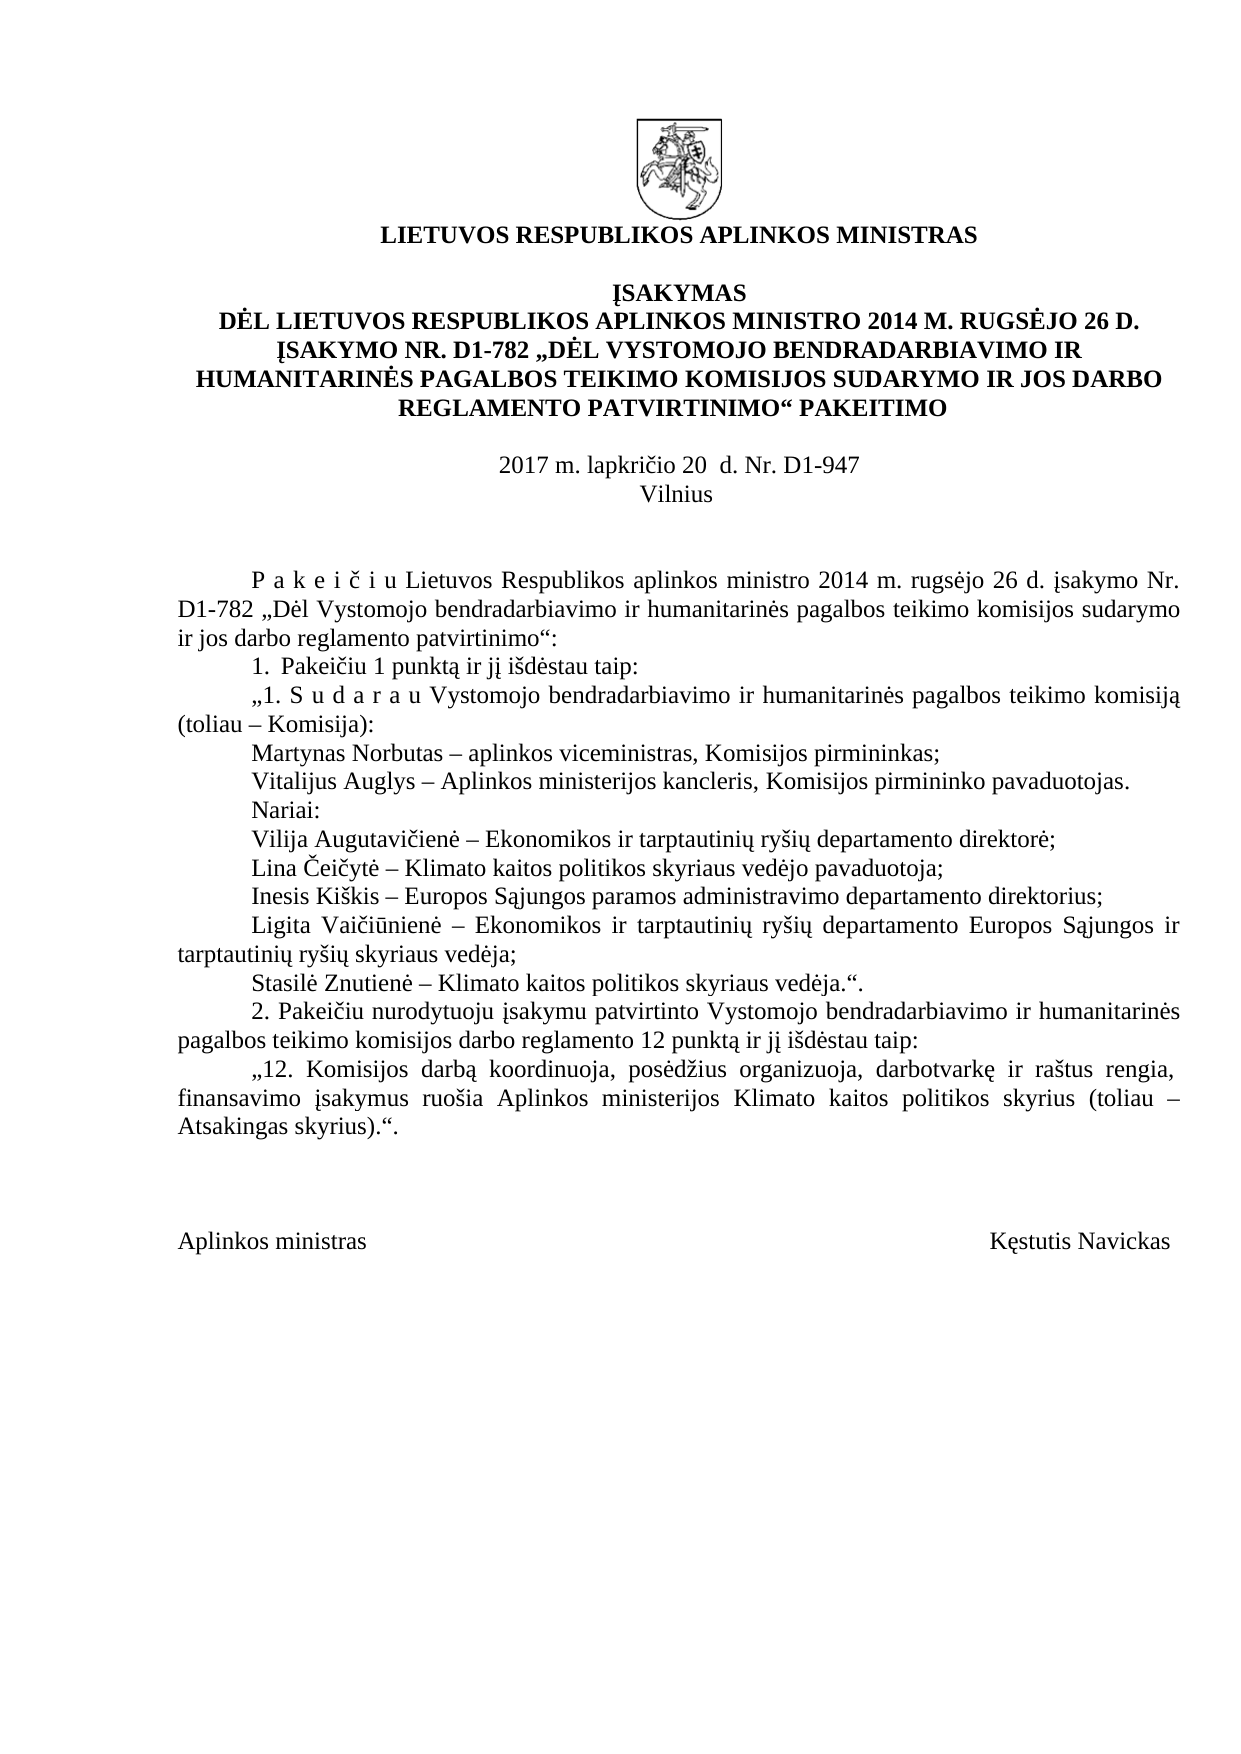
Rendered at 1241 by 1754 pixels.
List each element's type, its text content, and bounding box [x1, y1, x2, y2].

text ĮSAKYMAS [177, 278, 1181, 306]
text Aplinkos ministras Kęstutis Navickas [177, 1226, 1181, 1255]
text LIETUVOS RESPUBLIKOS APLINKOS MINISTRAS [177, 220, 1181, 249]
text Ligita Vaičiūnienė – Ekonomikos ir tarptautinių ryšių departamento Europos Sąjungos ir tarptautinių ryšių skyriaus vedėja; [177, 910, 1181, 968]
text P a k e i č i u Lietuvos Respublikos aplinkos ministro 2014 m. rugsėjo 26 d. įsakymo Nr. D1-782 „Dėl Vystomojo bendradarbiavimo ir humanitarinės pagalbos teikimo komisijos sudarymo ir jos darbo reglamento patvirtinimo“: [177, 565, 1181, 651]
text Lina Čeičytė – Klimato kaitos politikos skyriaus vedėjo pavaduotoja; [177, 853, 1181, 881]
text „12. Komisijos darbą koordinuoja, posėdžius organizuoja, darbotvarkę ir raštus rengia, finansavimo įsakymus ruošia Aplinkos ministerijos Klimato kaitos politikos skyrius (toliau – Atsakingas skyrius).“. [177, 1054, 1181, 1140]
text Stasilė Znutienė – Klimato kaitos politikos skyriaus vedėja.“. [177, 968, 1181, 996]
text 2017 m. lapkričio 20 d. Nr. D1-947 [177, 450, 1181, 479]
text Vilija Augutavičienė – Ekonomikos ir tarptautinių ryšių departamento direktorė; [177, 824, 1181, 853]
text Vilnius [177, 479, 1181, 508]
text 2. Pakeičiu nurodytuoju įsakymu patvirtinto Vystomojo bendradarbiavimo ir humanitarinės pagalbos teikimo komisijos darbo reglamento 12 punktą ir jį išdėstau taip: [177, 996, 1181, 1054]
text Vitalijus Auglys – Aplinkos ministerijos kancleris, Komisijos pirmininko pavaduotojas. [177, 766, 1181, 795]
text 1. Pakeičiu 1 punktą ir jį išdėstau taip: [177, 651, 1181, 680]
text Martynas Norbutas – aplinkos viceministras, Komisijos pirmininkas; [177, 738, 1181, 766]
text Inesis Kiškis – Europos Sąjungos paramos administravimo departamento direktorius; [177, 881, 1181, 910]
text „1. S u d a r a u Vystomojo bendradarbiavimo ir humanitarinės pagalbos teikimo komisiją (toliau – Komisija): [177, 680, 1181, 738]
text Nariai: [177, 795, 1181, 824]
text DĖL LIETUVOS RESPUBLIKOS APLINKOS MINISTRO 2014 M. RUGSĖJO 26 D. ĮSAKYMO NR. D1-782 „DĖL VYSTOMOJO BENDRADARBIAVIMO IR HUMANITARINĖS PAGALBOS TEIKIMO KOMISIJOS SUDARYMO IR JOS DARBO REGLAMENTO PATVIRTINIMO“ PAKEITIMO [177, 306, 1181, 421]
